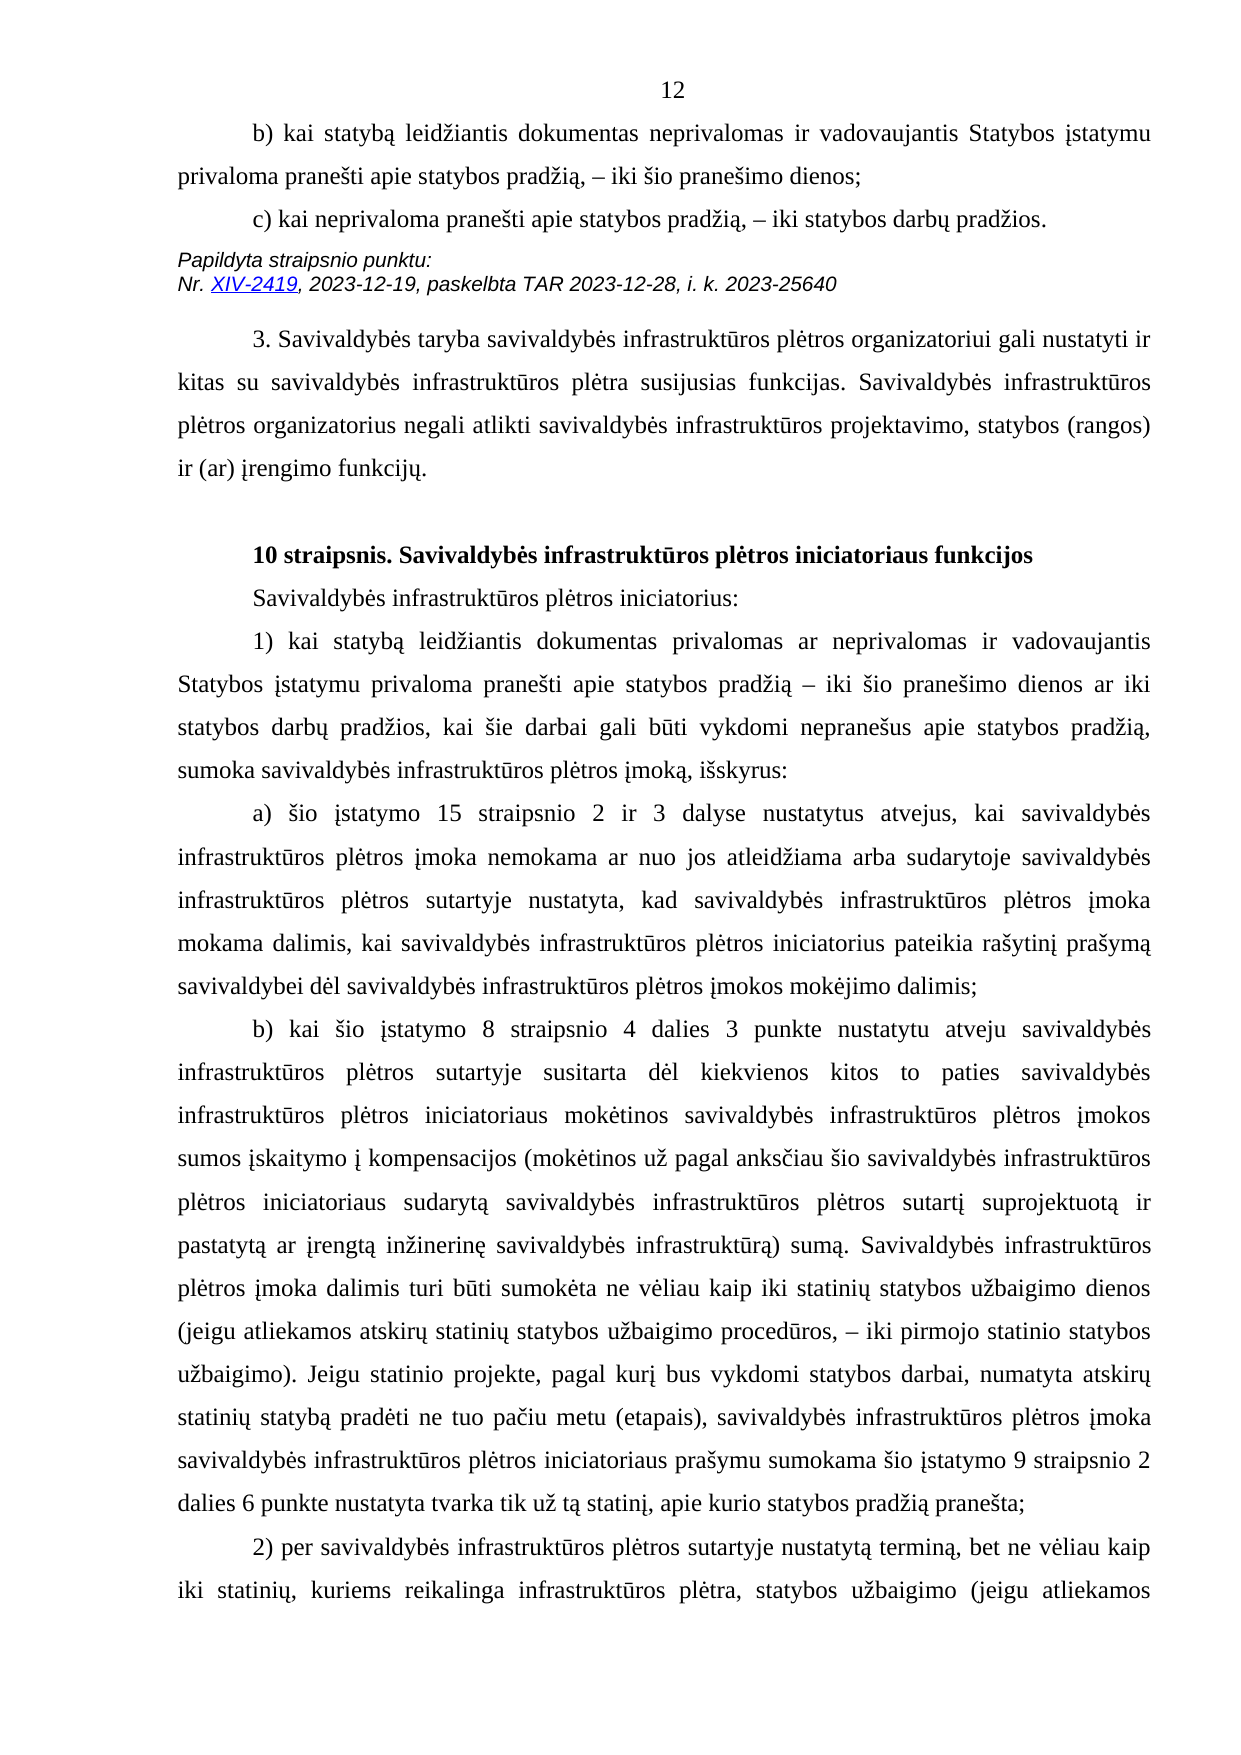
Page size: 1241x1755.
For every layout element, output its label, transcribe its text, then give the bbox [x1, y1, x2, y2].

text a) šio įstatymo 15 straipsnio 2 ir 3 dalyse nustatytus atvejus, kai savivaldybės infrastruktūros plėtros įmoka nemokama ar nuo jos atleidžiama arba sudarytoje savivaldybės infrastruktūros plėtros sutartyje nustatyta, kad savivaldybės infrastruktūros plėtros įmoka mokama dalimis, kai savivaldybės infrastruktūros plėtros iniciatorius pateikia rašytinį prašymą savivaldybei dėl savivaldybės infrastruktūros plėtros įmokos mokėjimo dalimis; [177, 798, 1152, 1000]
text 10 straipsnis. Savivaldybės infrastruktūros plėtros iniciatoriaus funkcijos [177, 540, 1152, 568]
text 2) per savivaldybės infrastruktūros plėtros sutartyje nustatytą terminą, bet ne vėliau kaip iki statinių, kuriems reikalinga infrastruktūros plėtra, statybos užbaigimo (jeigu atliekamos [177, 1532, 1152, 1603]
text b) kai šio įstatymo 8 straipsnio 4 dalies 3 punkte nustatytu atveju savivaldybės infrastruktūros plėtros sutartyje susitarta dėl kiekvienos kitos to paties savivaldybės infrastruktūros plėtros iniciatoriaus mokėtinos savivaldybės infrastruktūros plėtros įmokos sumos įskaitymo į kompensacijos (mokėtinos už pagal anksčiau šio savivaldybės infrastruktūros plėtros iniciatoriaus sudarytą savivaldybės infrastruktūros plėtros sutartį suprojektuotą ir pastatytą ar įrengtą inžinerinę savivaldybės infrastruktūrą) sumą. Savivaldybės infrastruktūros plėtros įmoka dalimis turi būti sumokėta ne vėliau kaip iki statinių statybos užbaigimo dienos (jeigu atliekamos atskirų statinių statybos užbaigimo procedūros, – iki pirmojo statinio statybos užbaigimo). Jeigu statinio projekte, pagal kurį bus vykdomi statybos darbai, numatyta atskirų statinių statybą pradėti ne tuo pačiu metu (etapais), savivaldybės infrastruktūros plėtros įmoka savivaldybės infrastruktūros plėtros iniciatoriaus prašymu sumokama šio įstatymo 9 straipsnio 2 dalies 6 punkte nustatyta tvarka tik už tą statinį, apie kurio statybos pradžią pranešta; [177, 1014, 1152, 1517]
text 3. Savivaldybės taryba savivaldybės infrastruktūros plėtros organizatoriui gali nustatyti ir kitas su savivaldybės infrastruktūros plėtra susijusias funkcijas. Savivaldybės infrastruktūros plėtros organizatorius negali atlikti savivaldybės infrastruktūros projektavimo, statybos (rangos) ir (ar) įrengimo funkcijų. [177, 324, 1152, 482]
text Savivaldybės infrastruktūros plėtros iniciatorius: [177, 583, 1152, 612]
text Nr. XIV-2419, 2023-12-19, paskelbta TAR 2023-12-28, i. k. 2023-25640 [177, 271, 1152, 295]
text b) kai statybą leidžiantis dokumentas neprivalomas ir vadovaujantis Statybos įstatymu privaloma pranešti apie statybos pradžią, – iki šio pranešimo dienos; [177, 118, 1152, 190]
text 1) kai statybą leidžiantis dokumentas privalomas ar neprivalomas ir vadovaujantis Statybos įstatymu privaloma pranešti apie statybos pradžią – iki šio pranešimo dienos ar iki statybos darbų pradžios, kai šie darbai gali būti vykdomi nepranešus apie statybos pradžią, sumoka savivaldybės infrastruktūros plėtros įmoką, išskyrus: [177, 626, 1152, 784]
text c) kai neprivaloma pranešti apie statybos pradžią, – iki statybos darbų pradžios. [177, 204, 1152, 233]
text Papildyta straipsnio punktu: [177, 247, 1152, 271]
